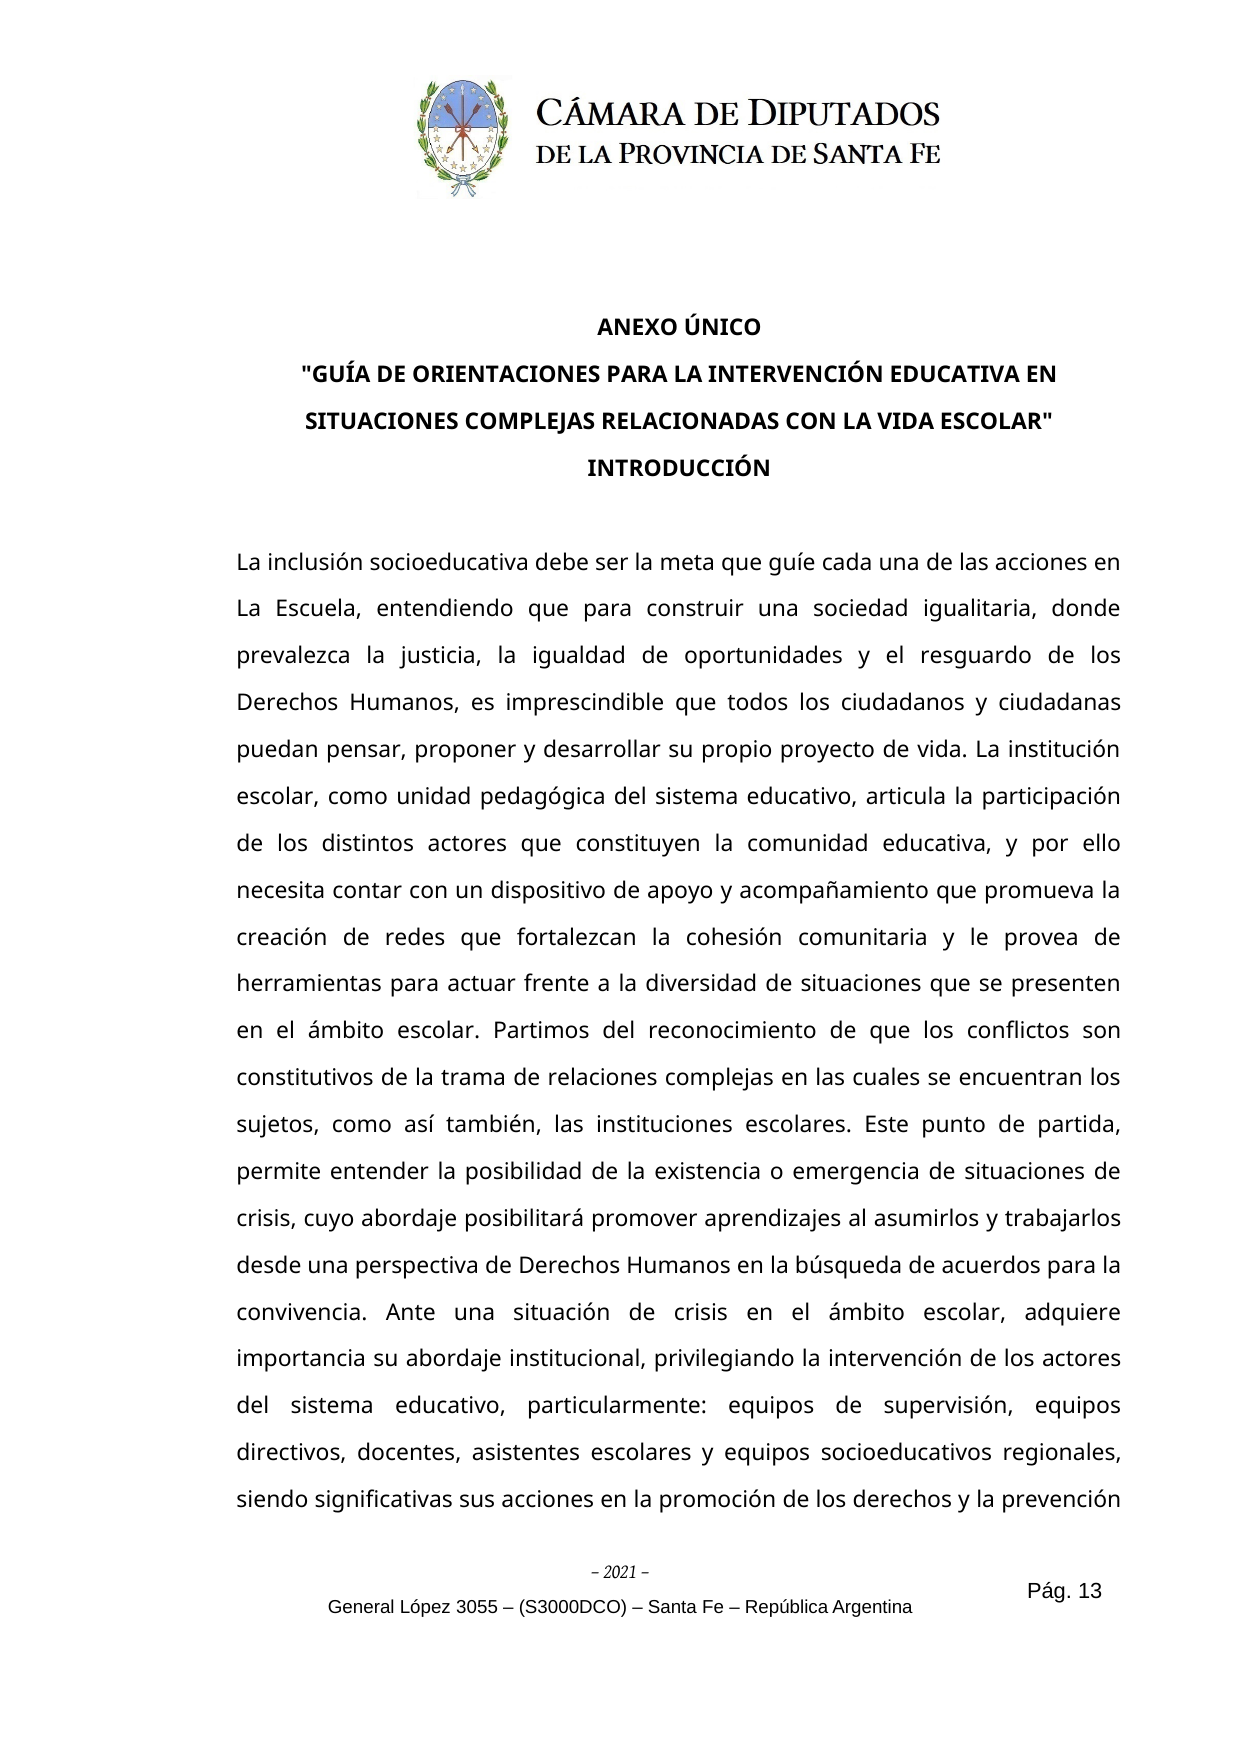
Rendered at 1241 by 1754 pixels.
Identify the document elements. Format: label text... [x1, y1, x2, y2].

text ANEXO ÚNICO [236, 311, 1122, 342]
text "GUÍA DE ORIENTACIONES PARA LA INTERVENCIÓN EDUCATIVA EN SITUACIONES COMPLEJAS RELACIONADAS CON LA VIDA ESCOLAR" [236, 358, 1122, 436]
text La inclusión socioeducativa debe ser la meta que guíe cada una de las acciones en La Escuela, entendiendo que para construir una sociedad igualitaria, donde prevalezca la justicia, la igualdad de oportunidades y el resguardo de los Derechos Humanos, es imprescindible que todos los ciudadanos y ciudadanas puedan pensar, proponer y desarrollar su propio proyecto de vida. La institución escolar, como unidad pedagógica del sistema educativo, articula la participación de los distintos actores que constituyen la comunidad educativa, y por ello necesita contar con un dispositivo de apoyo y acompañamiento que promueva la creación de redes que fortalezcan la cohesión comunitaria y le provea de herramientas para actuar frente a la diversidad de situaciones que se presenten en el ámbito escolar. Partimos del reconocimiento de que los conflictos son constitutivos de la trama de relaciones complejas en las cuales se encuentran los sujetos, como así también, las instituciones escolares. Este punto de partida, permite entender la posibilidad de la existencia o emergencia de situaciones de crisis, cuyo abordaje posibilitará promover aprendizajes al asumirlos y trabajarlos desde una perspectiva de Derechos Humanos en la búsqueda de acuerdos para la convivencia. Ante una situación de crisis en el ámbito escolar, adquiere importancia su abordaje institucional, privilegiando la intervención de los actores del sistema educativo, particularmente: equipos de supervisión, equipos directivos, docentes, asistentes escolares y equipos socioeducativos regionales, siendo significativas sus acciones en la promoción de los derechos y la prevención [236, 546, 1122, 1514]
picture [413, 75, 945, 199]
text INTRODUCCIÓN [236, 452, 1122, 483]
